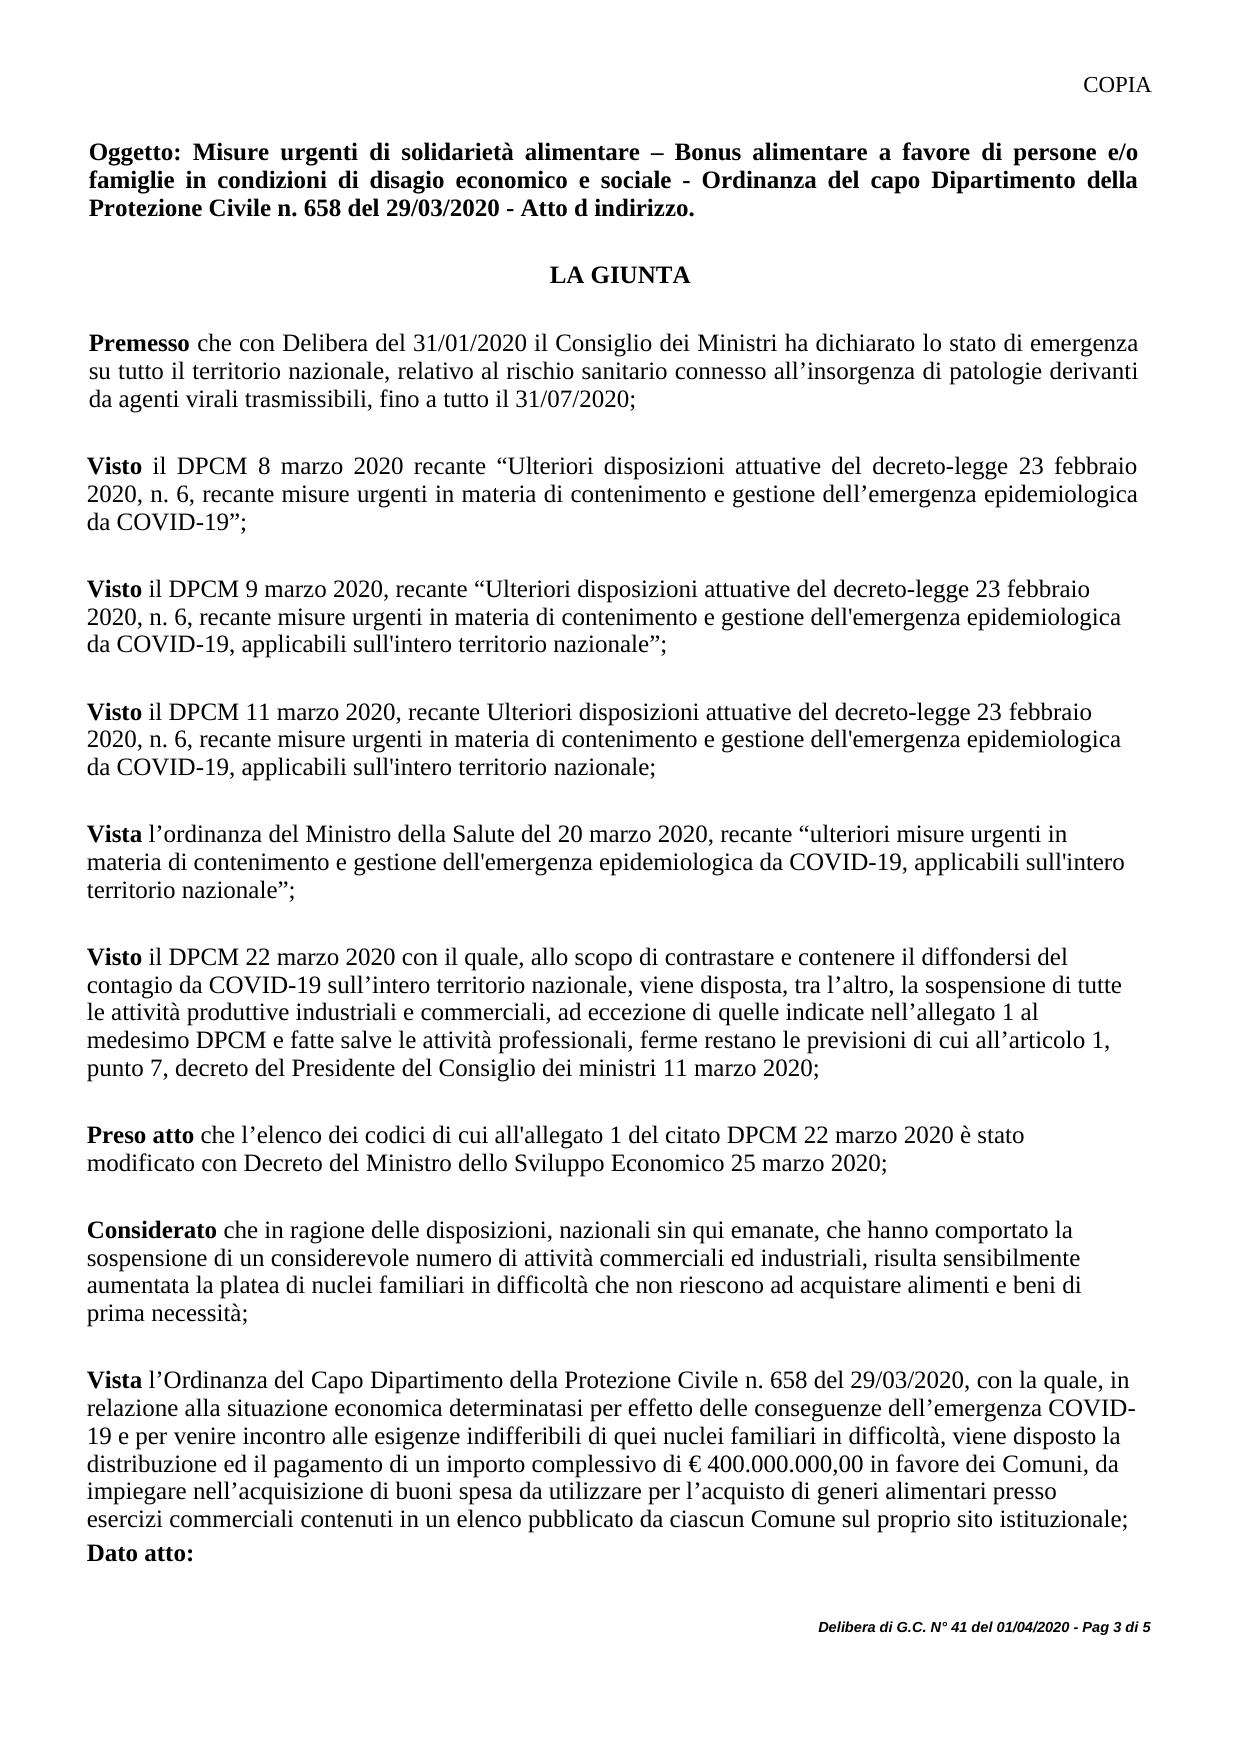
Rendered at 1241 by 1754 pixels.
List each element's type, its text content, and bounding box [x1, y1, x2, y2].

text Dato atto: [87, 1539, 1139, 1566]
text Vista l’Ordinanza del Capo Dipartimento della Protezione Civile n. 658 del 29/03/2020, con la quale, in relazione alla situazione economica determinatasi per effetto delle conseguenze dell’emergenza COVID-19 e per venire incontro alle esigenze indifferibili di quei nuclei familiari in difficoltà, viene disposto la distribuzione ed il pagamento di un importo complessivo di € 400.000.000,00 in favore dei Comuni, da impiegare nell’acquisizione di buoni spesa da utilizzare per l’acquisto di generi alimentari presso esercizi commerciali contenuti in un elenco pubblicato da ciascun Comune sul proprio sito istituzionale; [87, 1367, 1139, 1533]
text Visto il DPCM 22 marzo 2020 con il quale, allo scopo di contrastare e contenere il diffondersi del contagio da COVID-19 sull’intero territorio nazionale, viene disposta, tra l’altro, la sospensione di tutte le attività produttive industriali e commerciali, ad eccezione di quelle indicate nell’allegato 1 al medesimo DPCM e fatte salve le attività professionali, ferme restano le previsioni di cui all’articolo 1, punto 7, decreto del Presidente del Consiglio dei ministri 11 marzo 2020; [87, 943, 1139, 1082]
text Oggetto: Misure urgenti di solidarietà alimentare – Bonus alimentare a favore di persone e/o famiglie in condizioni di disagio economico e sociale - Ordinanza del capo Dipartimento della Protezione Civile n. 658 del 29/03/2020 - Atto d indirizzo. [88, 138, 1139, 221]
text Visto il DPCM 11 marzo 2020, recante Ulteriori disposizioni attuative del decreto-legge 23 febbraio 2020, n. 6, recante misure urgenti in materia di contenimento e gestione dell'emergenza epidemiologica da COVID-19, applicabili sull'intero territorio nazionale; [87, 698, 1139, 781]
text Vista l’ordinanza del Ministro della Salute del 20 marzo 2020, recante “ulteriori misure urgenti in materia di contenimento e gestione dell'emergenza epidemiologica da COVID-19, applicabili sull'intero territorio nazionale”; [87, 820, 1139, 903]
text Visto il DPCM 9 marzo 2020, recante “Ulteriori disposizioni attuative del decreto-legge 23 febbraio 2020, n. 6, recante misure urgenti in materia di contenimento e gestione dell'emergenza epidemiologica da COVID-19, applicabili sull'intero territorio nazionale”; [87, 575, 1139, 658]
text Preso atto che l’elenco dei codici di cui all'allegato 1 del citato DPCM 22 marzo 2020 è stato modificato con Decreto del Ministro dello Sviluppo Economico 25 marzo 2020; [87, 1121, 1139, 1177]
text Premesso che con Delibera del 31/01/2020 il Consiglio dei Ministri ha dichiarato lo stato di emergenza su tutto il territorio nazionale, relativo al rischio sanitario connesso all’insorgenza di patologie derivanti da agenti virali trasmissibili, fino a tutto il 31/07/2020; [88, 329, 1140, 413]
text Visto il DPCM 8 marzo 2020 recante “Ulteriori disposizioni attuative del decreto-legge 23 febbraio 2020, n. 6, recante misure urgenti in materia di contenimento e gestione dell’emergenza epidemiologica da COVID-19”; [87, 452, 1139, 535]
subtitle LA GIUNTA [512, 262, 727, 289]
text Considerato che in ragione delle disposizioni, nazionali sin qui emanate, che hanno comportato la sospensione di un considerevole numero di attività commerciali ed industriali, risulta sensibilmente aumentata la platea di nuclei familiari in difficoltà che non riescono ad acquistare alimenti e beni di prima necessità; [87, 1216, 1139, 1327]
